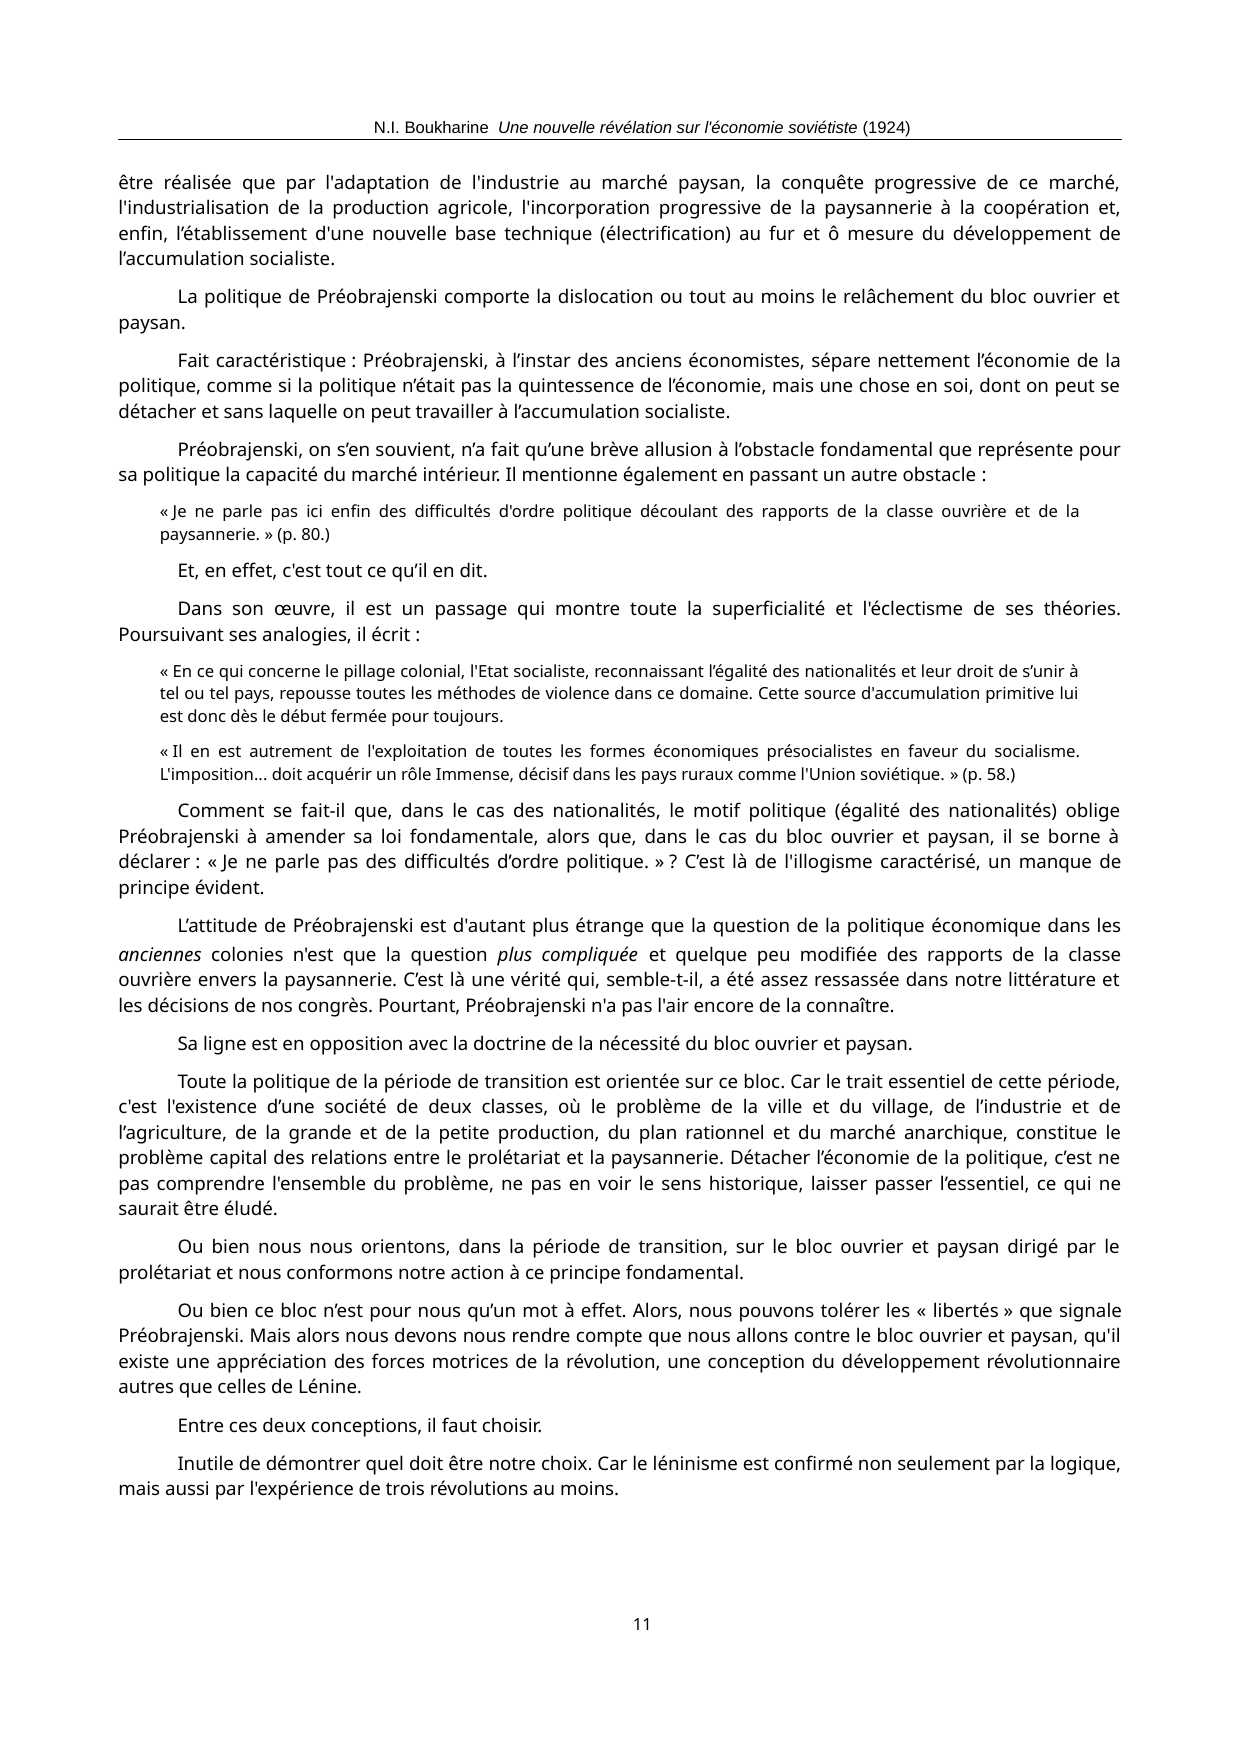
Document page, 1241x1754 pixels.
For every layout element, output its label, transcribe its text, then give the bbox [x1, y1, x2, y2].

text Toute la politique de la période de transition est orientée sur ce bloc. Car le trait essentiel de cette période, c'est l'existence d’une société de deux classes, où le problème de la ville et du village, de l’industrie et de l’agriculture, de la grande et de la petite production, du plan rationnel et du marché anarchique, constitue le problème capital des relations entre le prolétariat et la paysannerie. Détacher l’économie de la politique, c’est ne pas comprendre l'ensemble du problème, ne pas en voir le sens historique, laisser passer l’essentiel, ce qui ne saurait être éludé. [118, 1068, 1122, 1221]
text être réalisée que par l'adaptation de l'industrie au marché paysan, la conquête progressive de ce marché, l'industrialisation de la production agricole, l'incorporation progressive de la paysannerie à la coopération et, enfin, l’établissement d'une nouvelle base technique (électrification) au fur et ô mesure du développement de l’accumulation socialiste. [118, 169, 1122, 271]
text « Il en est autrement de l'exploitation de toutes les formes économiques présocialistes en faveur du socialisme. L'imposition... doit acquérir un rôle Immense, décisif dans les pays ruraux comme l'Union soviétique. » (p. 58.) [159, 740, 1081, 785]
text La politique de Préobrajenski comporte la dislocation ou tout au moins le relâchement du bloc ouvrier et paysan. [118, 283, 1122, 334]
text Sa ligne est en opposition avec la doctrine de la nécessité du bloc ouvrier et paysan. [118, 1030, 1122, 1056]
text Entre ces deux conceptions, il faut choisir. [118, 1412, 1122, 1437]
text Ou bien nous nous orientons, dans la période de transition, sur le bloc ouvrier et paysan dirigé par le prolétariat et nous conformons notre action à ce principe fondamental. [118, 1234, 1122, 1285]
text « En ce qui concerne le pillage colonial, l'Etat socialiste, reconnaissant l’égalité des nationalités et leur droit de s’unir à tel ou tel pays, repousse toutes les méthodes de violence dans ce domaine. Cette source d'accumulation primitive lui est donc dès le début fermée pour toujours. [159, 659, 1081, 727]
text Ou bien ce bloc n’est pour nous qu’un mot à effet. Alors, nous pouvons tolérer les « libertés » que signale Préobrajenski. Mais alors nous devons nous rendre compte que nous allons contre le bloc ouvrier et paysan, qu'il existe une appréciation des forces motrices de la révolution, une conception du développement révolutionnaire autres que celles de Lénine. [118, 1297, 1122, 1399]
text Dans son œuvre, il est un passage qui montre toute la superficialité et l'éclectisme de ses théories. Poursuivant ses analogies, il écrit : [118, 596, 1122, 647]
text L’attitude de Préobrajenski est d'autant plus étrange que la question de la politique économique dans les anciennes colonies n'est que la question plus compliquée et quelque peu modifiée des rapports de la classe ouvrière envers la paysannerie. C’est là une vérité qui, semble-t-il, a été assez ressassée dans notre littérature et les décisions de nos congrès. Pourtant, Préobrajenski n'a pas l'air encore de la connaître. [118, 912, 1122, 1018]
text « Je ne parle pas ici enfin des difficultés d'ordre politique découlant des rapports de la classe ouvrière et de la paysannerie. » (p. 80.) [159, 500, 1081, 545]
text Fait caractéristique : Préobrajenski, à l’instar des anciens économistes, sépare nettement l’économie de la politique, comme si la politique n’était pas la quintessence de l’économie, mais une chose en soi, dont on peut se détacher et sans laquelle on peut travailler à l’accumulation socialiste. [118, 347, 1122, 424]
text Et, en effet, c'est tout ce qu’il en dit. [118, 558, 1122, 583]
text Préobrajenski, on s’en souvient, n’a fait qu’une brève allusion à l’obstacle fondamental que représente pour sa politique la capacité du marché intérieur. Il mentionne également en passant un autre obstacle : [118, 436, 1122, 487]
text Inutile de démontrer quel doit être notre choix. Car le léninisme est confirmé non seulement par la logique, mais aussi par l'expérience de trois révolutions au moins. [118, 1450, 1122, 1501]
text Comment se fait-il que, dans le cas des nationalités, le motif politique (égalité des nationalités) oblige Préobrajenski à amender sa loi fondamentale, alors que, dans le cas du bloc ouvrier et paysan, il se borne à déclarer : « Je ne parle pas des difficultés d’ordre politique. » ? C’est là de l'illogisme caractérisé, un manque de principe évident. [118, 798, 1122, 900]
